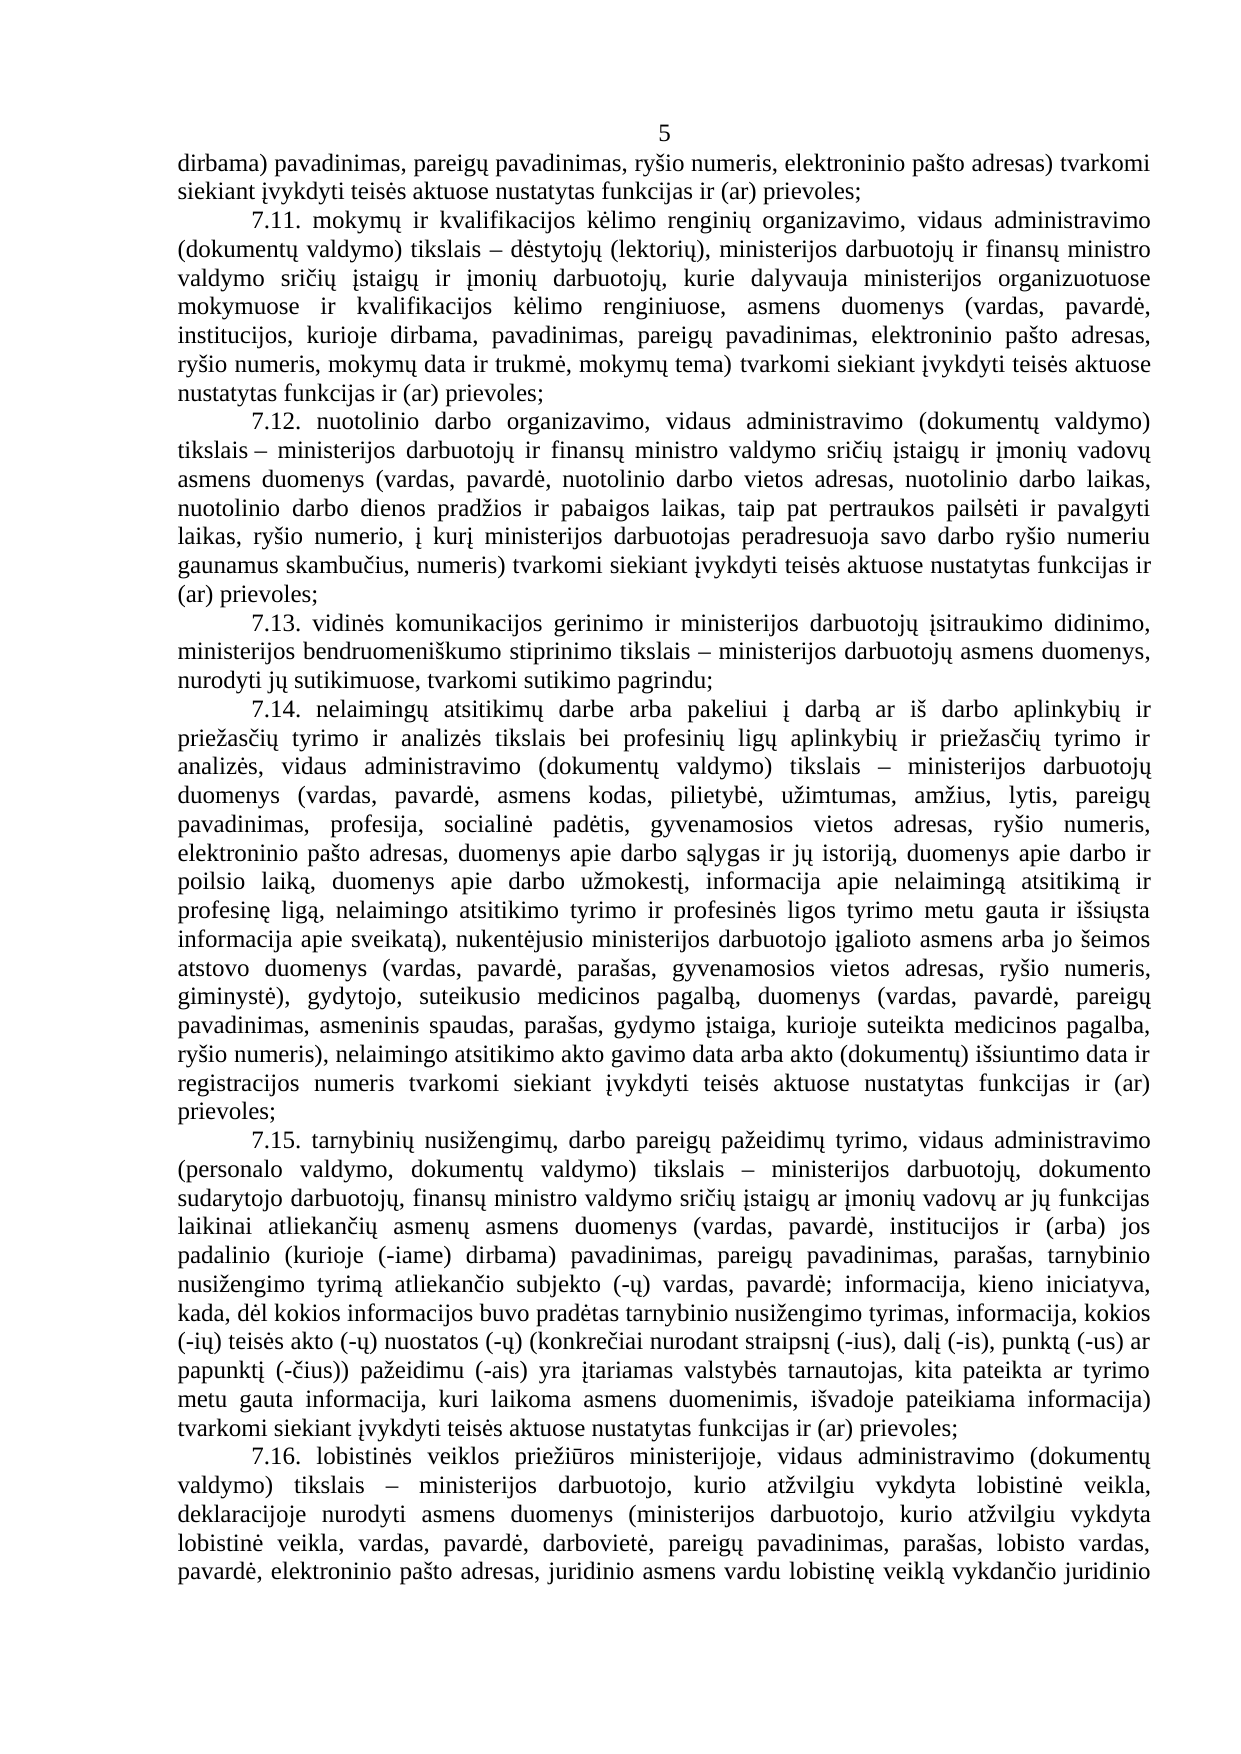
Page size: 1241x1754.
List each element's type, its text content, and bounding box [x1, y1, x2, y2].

text 7.11. mokymų ir kvalifikacijos kėlimo renginių organizavimo, vidaus administravimo (dokumentų valdymo) tikslais – dėstytojų (lektorių), ministerijos darbuotojų ir finansų ministro valdymo sričių įstaigų ir įmonių darbuotojų, kurie dalyvauja ministerijos organizuotuose mokymuose ir kvalifikacijos kėlimo renginiuose, asmens duomenys (vardas, pavardė, institucijos, kurioje dirbama, pavadinimas, pareigų pavadinimas, elektroninio pašto adresas, ryšio numeris, mokymų data ir trukmė, mokymų tema) tvarkomi siekiant įvykdyti teisės aktuose nustatytas funkcijas ir (ar) prievoles; [177, 205, 1152, 406]
text 7.16. lobistinės veiklos priežiūros ministerijoje, vidaus administravimo (dokumentų valdymo) tikslais – ministerijos darbuotojo, kurio atžvilgiu vykdyta lobistinė veikla, deklaracijoje nurodyti asmens duomenys (ministerijos darbuotojo, kurio atžvilgiu vykdyta lobistinė veikla, vardas, pavardė, darbovietė, pareigų pavadinimas, parašas, lobisto vardas, pavardė, elektroninio pašto adresas, juridinio asmens vardu lobistinę veiklą vykdančio juridinio [177, 1441, 1152, 1585]
text 7.15. tarnybinių nusižengimų, darbo pareigų pažeidimų tyrimo, vidaus administravimo (personalo valdymo, dokumentų valdymo) tikslais – ministerijos darbuotojų, dokumento sudarytojo darbuotojų, finansų ministro valdymo sričių įstaigų ar įmonių vadovų ar jų funkcijas laikinai atliekančių asmenų asmens duomenys (vardas, pavardė, institucijos ir (arba) jos padalinio (kurioje (-iame) dirbama) pavadinimas, pareigų pavadinimas, parašas, tarnybinio nusižengimo tyrimą atliekančio subjekto (-ų) vardas, pavardė; informacija, kieno iniciatyva, kada, dėl kokios informacijos buvo pradėtas tarnybinio nusižengimo tyrimas, informacija, kokios (-ių) teisės akto (-ų) nuostatos (-ų) (konkrečiai nurodant straipsnį (-ius), dalį (-is), punktą (-us) ar papunktį (-čius)) pažeidimu (-ais) yra įtariamas valstybės tarnautojas, kita pateikta ar tyrimo metu gauta informacija, kuri laikoma asmens duomenimis, išvadoje pateikiama informacija) tvarkomi siekiant įvykdyti teisės aktuose nustatytas funkcijas ir (ar) prievoles; [177, 1125, 1152, 1441]
text dirbama) pavadinimas, pareigų pavadinimas, ryšio numeris, elektroninio pašto adresas) tvarkomi siekiant įvykdyti teisės aktuose nustatytas funkcijas ir (ar) prievoles; [177, 148, 1152, 205]
text 7.12. nuotolinio darbo organizavimo, vidaus administravimo (dokumentų valdymo) tikslais – ministerijos darbuotojų ir finansų ministro valdymo sričių įstaigų ir įmonių vadovų asmens duomenys (vardas, pavardė, nuotolinio darbo vietos adresas, nuotolinio darbo laikas, nuotolinio darbo dienos pradžios ir pabaigos laikas, taip pat pertraukos pailsėti ir pavalgyti laikas, ryšio numerio, į kurį ministerijos darbuotojas peradresuoja savo darbo ryšio numeriu gaunamus skambučius, numeris) tvarkomi siekiant įvykdyti teisės aktuose nustatytas funkcijas ir (ar) prievoles; [177, 406, 1152, 608]
text 7.14. nelaimingų atsitikimų darbe arba pakeliui į darbą ar iš darbo aplinkybių ir priežasčių tyrimo ir analizės tikslais bei profesinių ligų aplinkybių ir priežasčių tyrimo ir analizės, vidaus administravimo (dokumentų valdymo) tikslais – ministerijos darbuotojų duomenys (vardas, pavardė, asmens kodas, pilietybė, užimtumas, amžius, lytis, pareigų pavadinimas, profesija, socialinė padėtis, gyvenamosios vietos adresas, ryšio numeris, elektroninio pašto adresas, duomenys apie darbo sąlygas ir jų istoriją, duomenys apie darbo ir poilsio laiką, duomenys apie darbo užmokestį, informacija apie nelaimingą atsitikimą ir profesinę ligą, nelaimingo atsitikimo tyrimo ir profesinės ligos tyrimo metu gauta ir išsiųsta informacija apie sveikatą), nukentėjusio ministerijos darbuotojo įgalioto asmens arba jo šeimos atstovo duomenys (vardas, pavardė, parašas, gyvenamosios vietos adresas, ryšio numeris, giminystė), gydytojo, suteikusio medicinos pagalbą, duomenys (vardas, pavardė, pareigų pavadinimas, asmeninis spaudas, parašas, gydymo įstaiga, kurioje suteikta medicinos pagalba, ryšio numeris), nelaimingo atsitikimo akto gavimo data arba akto (dokumentų) išsiuntimo data ir registracijos numeris tvarkomi siekiant įvykdyti teisės aktuose nustatytas funkcijas ir (ar) prievoles; [177, 694, 1152, 1125]
text 7.13. vidinės komunikacijos gerinimo ir ministerijos darbuotojų įsitraukimo didinimo, ministerijos bendruomeniškumo stiprinimo tikslais – ministerijos darbuotojų asmens duomenys, nurodyti jų sutikimuose, tvarkomi sutikimo pagrindu; [177, 608, 1152, 694]
